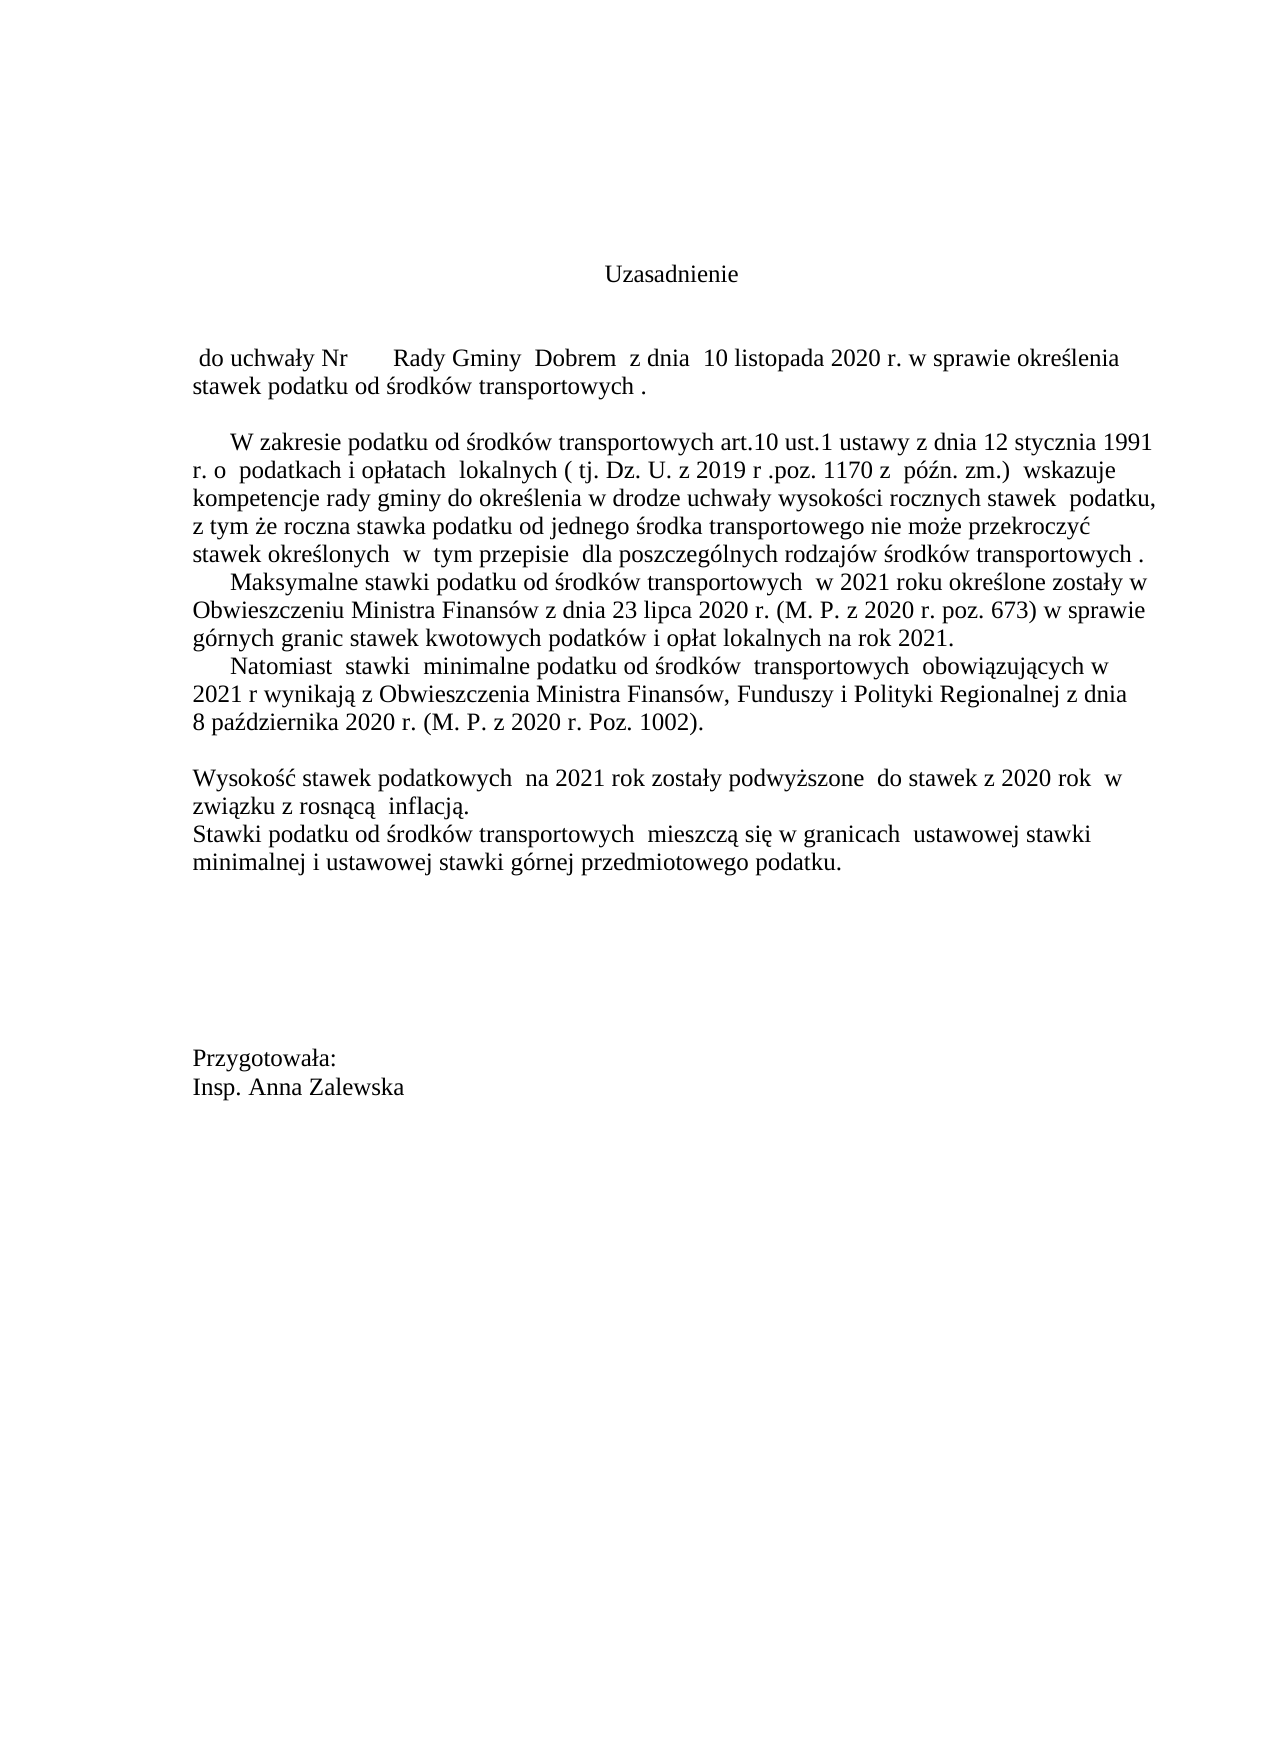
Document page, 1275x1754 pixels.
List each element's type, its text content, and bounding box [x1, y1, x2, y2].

text W zakresie podatku od środków transportowych art.10 ust.1 ustawy z dnia 12 stycznia 1991 r. o podatkach i opłatach lokalnych ( tj. Dz. U. z 2019 r .poz. 1170 z późn. zm.) wskazuje kompetencje rady gminy do określenia w drodze uchwały wysokości rocznych stawek podatku, z tym że roczna stawka podatku od jednego środka transportowego nie może przekroczyć stawek określonych w tym przepisie dla poszczególnych rodzajów środków transportowych . [192, 428, 1157, 568]
text Wysokość stawek podatkowych na 2021 rok zostały podwyższone do stawek z 2020 rok w związku z rosnącą inflacją. [192, 764, 1157, 820]
text Insp. Anna Zalewska [192, 1072, 1157, 1100]
text Przygotowała: [192, 1044, 1157, 1072]
text Uzasadnienie [192, 260, 1157, 288]
text 8 października 2020 r. (M. P. z 2020 r. Poz. 1002). [192, 708, 1157, 736]
text Maksymalne stawki podatku od środków transportowych w 2021 roku określone zostały w Obwieszczeniu Ministra Finansów z dnia 23 lipca 2020 r. (M. P. z 2020 r. poz. 673) w sprawie górnych granic stawek kwotowych podatków i opłat lokalnych na rok 2021. [192, 568, 1157, 652]
text Natomiast stawki minimalne podatku od środków transportowych obowiązujących w 2021 r wynikają z Obwieszczenia Ministra Finansów, Funduszy i Polityki Regionalnej z dnia [192, 652, 1157, 708]
text Stawki podatku od środków transportowych mieszczą się w granicach ustawowej stawki minimalnej i ustawowej stawki górnej przedmiotowego podatku. [192, 820, 1157, 876]
text do uchwały Nr Rady Gminy Dobrem z dnia 10 listopada 2020 r. w sprawie określenia stawek podatku od środków transportowych . [192, 344, 1157, 400]
